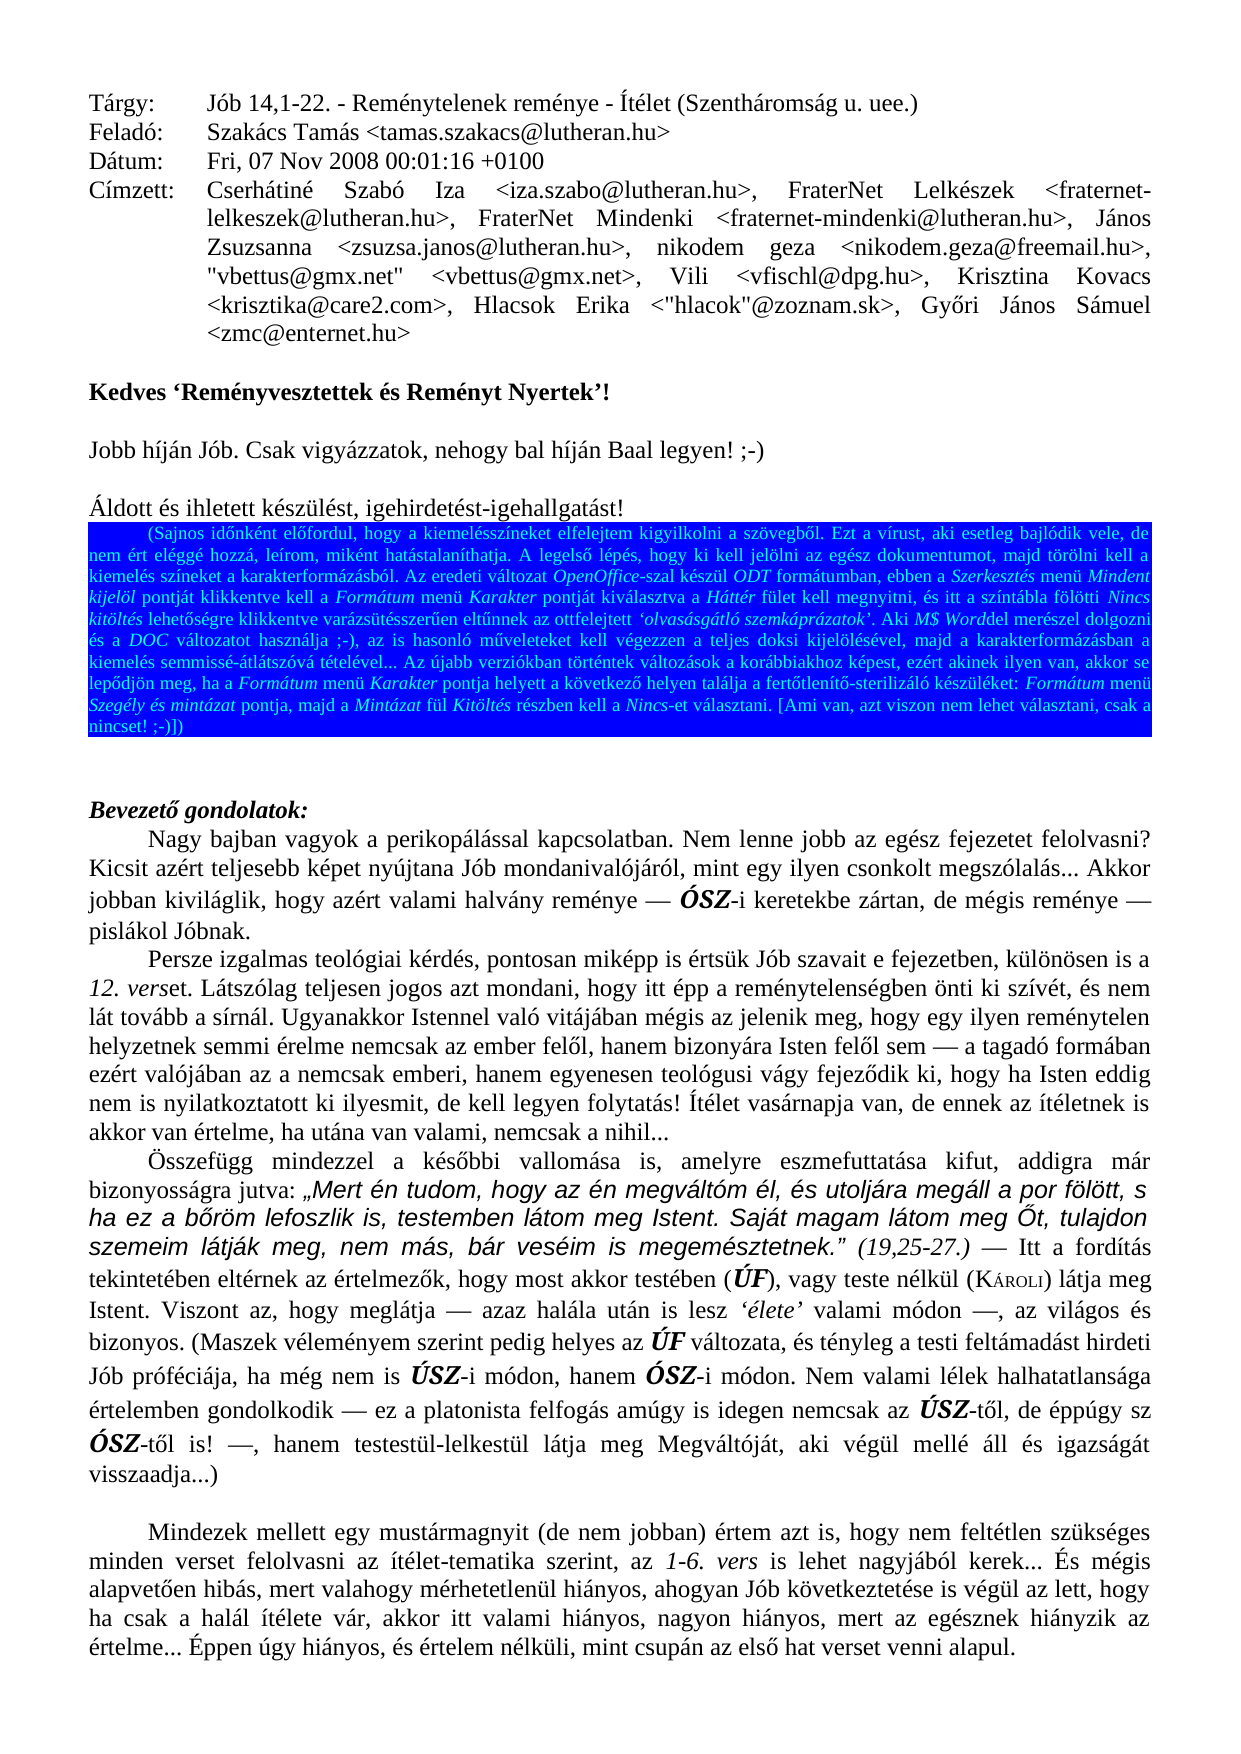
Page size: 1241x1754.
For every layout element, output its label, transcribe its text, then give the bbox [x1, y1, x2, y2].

text Nagy bajban vagyok a perikopálással kapcsolatban. Nem lenne jobb az egész fejezetet felolvasni? Kicsit azért teljesebb képet nyújtana Jób mondanivalójáról, mint egy ilyen csonkolt megszólalás... Akkor jobban kiviláglik, hogy azért valami halvány reménye ― ÓSZ‑i keretekbe zártan, de mégis reménye ― pislákol Jóbnak. [88, 824, 1152, 944]
text Összefügg mindezzel a későbbi vallomása is, amelyre eszmefuttatása kifut, addigra már bizonyosságra jutva: „Mert én tudom, hogy az én megváltóm él, és utoljára megáll a por fölött, s ha ez a bőröm lefoszlik is, testemben látom meg Istent. Saját magam látom meg Őt, tulajdon szemeim látják meg, nem más, bár veséim is megemésztetnek.” (19,25-27.) ― Itt a fordítás tekintetében eltérnek az értelmezők, hogy most akkor testében (ÚF), vagy teste nélkül (Károli) látja meg Istent. Viszont az, hogy meglátja ― azaz halála után is lesz ‘élete’ valami módon ―, az világos és bizonyos. (Maszek véleményem szerint pedig helyes az ÚF változata, és tényleg a testi feltámadást hirdeti Jób próféciája, ha még nem is ÚSZ‑i módon, hanem ÓSZ‑i módon. Nem valami lélek halhatatlansága értelemben gondolkodik ― ez a platonista felfogás amúgy is idegen nemcsak az ÚSZ-től, de éppúgy sz ÓSZ-től is! ―, hanem testestül-lelkestül látja meg Megváltóját, aki végül mellé áll és igazságát visszaadja...) [88, 1146, 1152, 1488]
text Címzett: Cserhátiné Szabó Iza <iza.szabo@lutheran.hu>, FraterNet Lelkészek <fraternet-lelkeszek@lutheran.hu>, FraterNet Mindenki <fraternet-mindenki@lutheran.hu>, János Zsuzsanna <zsuzsa.janos@lutheran.hu>, nikodem geza <nikodem.geza@freemail.hu>, "vbettus@gmx.net" <vbettus@gmx.net>, Vili <vfischl@dpg.hu>, Krisztina Kovacs <krisztika@care2.com>, Hlacsok Erika <"hlacok"@zoznam.sk>, Győri János Sámuel <zmc@enternet.hu> [88, 175, 1152, 347]
text Bevezető gondolatok: [88, 796, 1152, 824]
text Feladó: Szakács Tamás <tamas.szakacs@lutheran.hu> [88, 117, 1152, 146]
subtitle Kedves ‘Reményvesztettek és Reményt Nyertek’! [88, 377, 1152, 406]
text Dátum: Fri, 07 Nov 2008 00:01:16 +0100 [88, 146, 1152, 175]
text Tárgy: Jób 14,1-22. - Reménytelenek reménye - Ítélet (Szentháromság u. uee.) [88, 88, 1152, 117]
text (Sajnos időnként előfordul, hogy a kiemelésszíneket elfelejtem kigyilkolni a szövegből. Ezt a vírust, aki esetleg bajlódik vele, de nem ért eléggé hozzá, leírom, miként hatástalaníthatja. A legelső lépés, hogy ki kell jelölni az egész dokumentumot, majd törölni kell a kiemelés színeket a karakterformázásból. Az eredeti változat OpenOffice-szal készül ODT formátumban, ebben a Szerkesztés menü Mindent kijelöl pontját klikkentve kell a Formátum menü Karakter pontját kiválasztva a Háttér fület kell megnyitni, és itt a színtábla fölötti Nincs kitöltés lehetőségre klikkentve varázsütésszerűen eltűnnek az ottfelejtett ‘olvasásgátló szemkáprázatok’. Aki M$ Worddel merészel dolgozni és a DOC változatot használja ;‑), az is hasonló műveleteket kell végezzen a teljes doksi kijelölésével, majd a karakterformázásban a kiemelés semmissé-átlátszóvá tételével... Az újabb verziókban történtek változások a korábbiakhoz képest, ezért akinek ilyen van, akkor se lepődjön meg, ha a Formátum menü Karakter pontja helyett a következő helyen találja a fertőtlenítő-sterilizáló készüléket: Formátum menü Szegély és mintázat pontja, majd a Mintázat fül Kitöltés részben kell a Nincs-et választani. [Ami van, azt viszon nem lehet választani, csak a nincset! ;‑)]) [88, 522, 1152, 737]
text Áldott és ihletett készülést, igehirdetést-igehallgatást! [88, 493, 1152, 522]
text Jobb híján Jób. Csak vigyázzatok, nehogy bal híján Baal legyen! ;‑) [88, 435, 1152, 464]
text Persze izgalmas teológiai kérdés, pontosan miképp is értsük Jób szavait e fejezetben, különösen is a 12. verset. Látszólag teljesen jogos azt mondani, hogy itt épp a reménytelenségben önti ki szívét, és nem lát tovább a sírnál. Ugyanakkor Istennel való vitájában mégis az jelenik meg, hogy egy ilyen reménytelen helyzetnek semmi érelme nemcsak az ember felől, hanem bizonyára Isten felől sem ― a tagadó formában ezért valójában az a nemcsak emberi, hanem egyenesen teológusi vágy fejeződik ki, hogy ha Isten eddig nem is nyilatkoztatott ki ilyesmit, de kell legyen folytatás! Ítélet vasárnapja van, de ennek az ítéletnek is akkor van értelme, ha utána van valami, nemcsak a nihil... [88, 944, 1152, 1146]
text Mindezek mellett egy mustármagnyit (de nem jobban) értem azt is, hogy nem feltétlen szükséges minden verset felolvasni az ítélet-tematika szerint, az 1-6. vers is lehet nagyjából kerek... És mégis alapvetően hibás, mert valahogy mérhetetlenül hiányos, ahogyan Jób következtetése is végül az lett, hogy ha csak a halál ítélete vár, akkor itt valami hiányos, nagyon hiányos, mert az egésznek hiányzik az értelme... Éppen úgy hiányos, és értelem nélküli, mint csupán az első hat verset venni alapul. [88, 1517, 1152, 1661]
